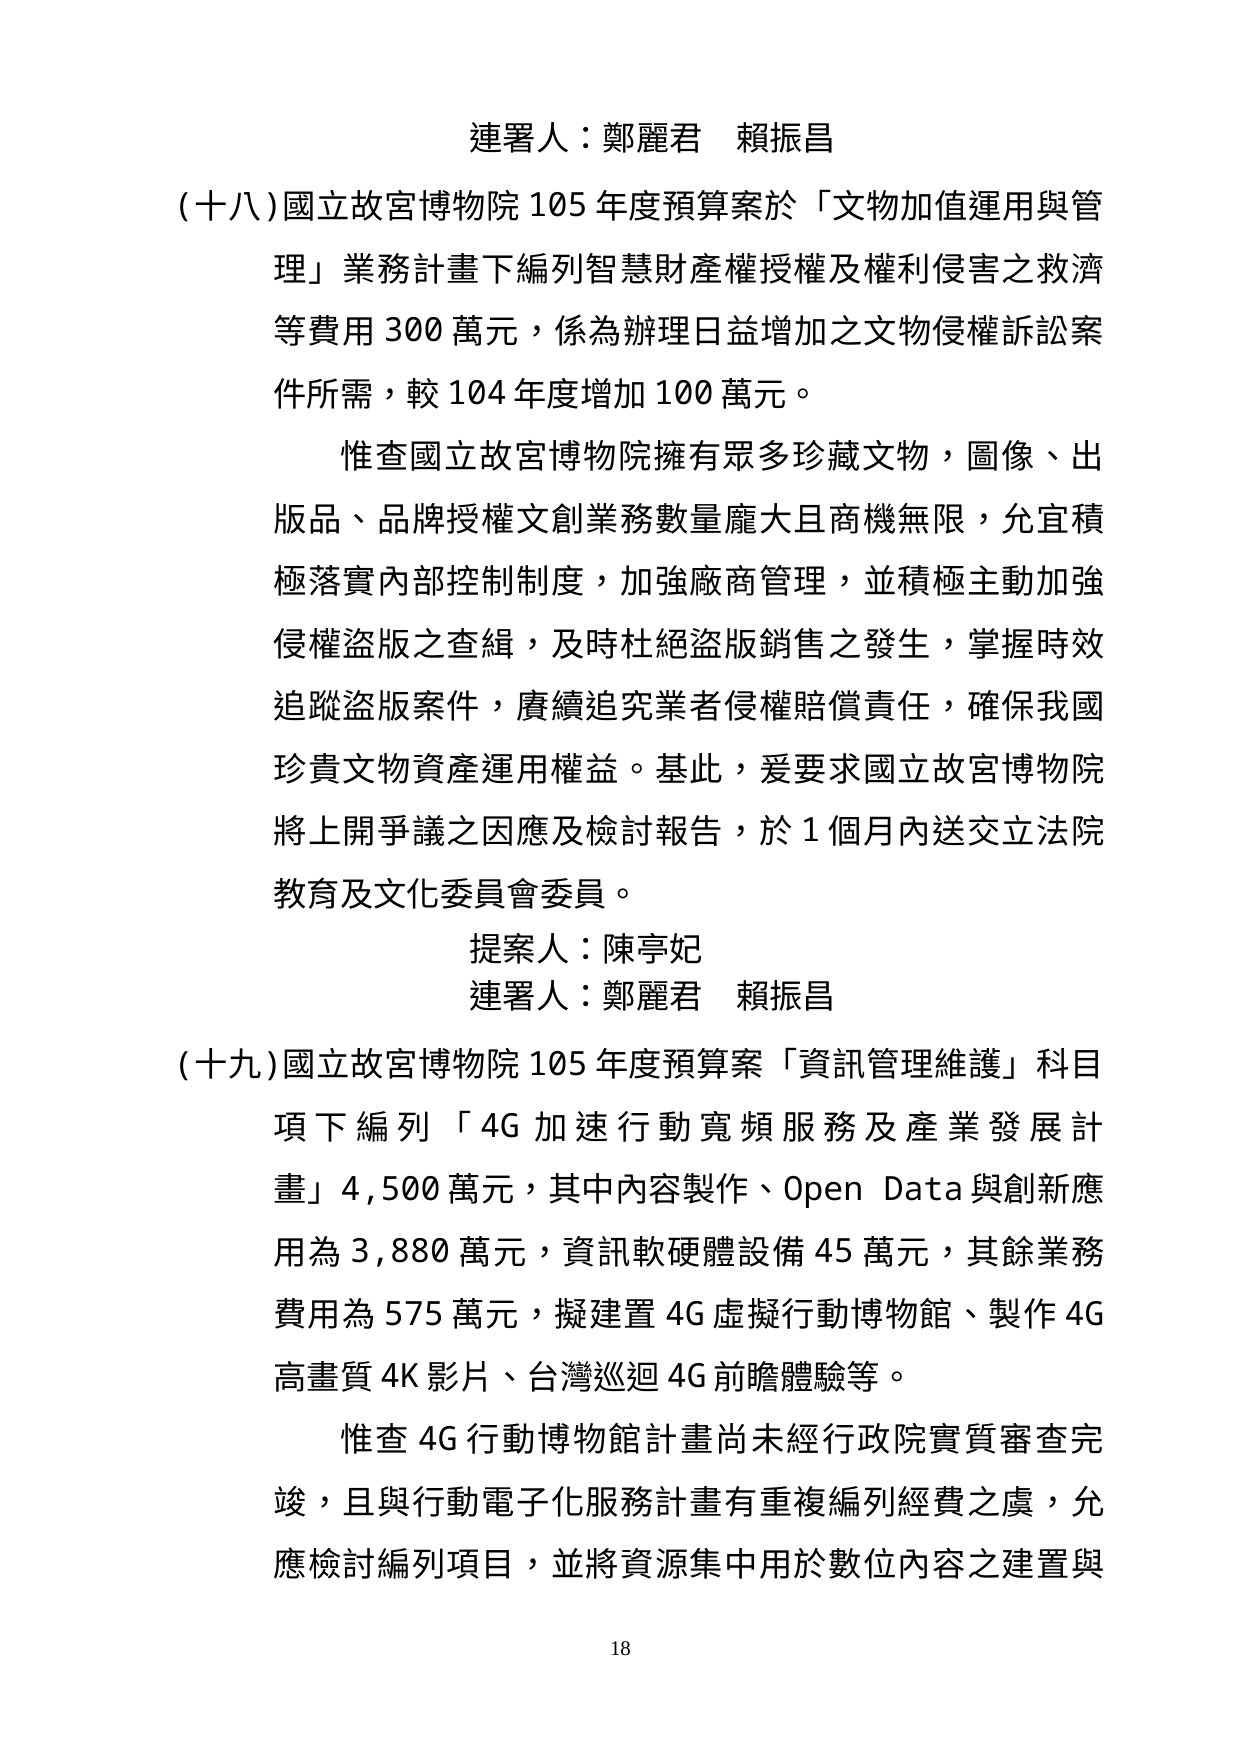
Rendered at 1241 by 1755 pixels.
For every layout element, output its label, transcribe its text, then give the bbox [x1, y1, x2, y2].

text 惟查4G行動博物館計畫尚未經行政院實質審查完竣，且與行動電子化服務計畫有重複編列經費之虞，允應檢討編列項目，並將資源集中用於數位內容之建置與 [273, 1406, 1104, 1593]
text (十八)國立故宮博物院105年度預算案於「文物加值運用與管理」業務計畫下編列智慧財產權授權及權利侵害之救濟等費用300萬元，係為辦理日益增加之文物侵權訴訟案件所需，較104年度增加100萬元。 [173, 173, 1104, 423]
text 提案人：陳亭妃 [136, 923, 1104, 971]
text 連署人：鄭麗君 賴振昌 [136, 112, 1104, 160]
text (十九)國立故宮博物院105年度預算案「資訊管理維護」科目項下編列「4G加速行動寬頻服務及產業發展計畫」4,500萬元，其中內容製作、Open Data與創新應用為3,880萬元，資訊軟硬體設備45萬元，其餘業務費用為575萬元，擬建置4G虛擬行動博物館、製作4G高畫質4K影片、台灣巡迴4G前瞻體驗等。 [173, 1031, 1104, 1406]
text 連署人：鄭麗君 賴振昌 [136, 971, 1104, 1018]
text 惟查國立故宮博物院擁有眾多珍藏文物，圖像、出版品、品牌授權文創業務數量龐大且商機無限，允宜積極落實內部控制制度，加強廠商管理，並積極主動加強侵權盜版之查緝，及時杜絕盜版銷售之發生，掌握時效追蹤盜版案件，賡續追究業者侵權賠償責任，確保我國珍貴文物資產運用權益。基此，爰要求國立故宮博物院將上開爭議之因應及檢討報告，於1個月內送交立法院教育及文化委員會委員。 [273, 423, 1104, 923]
